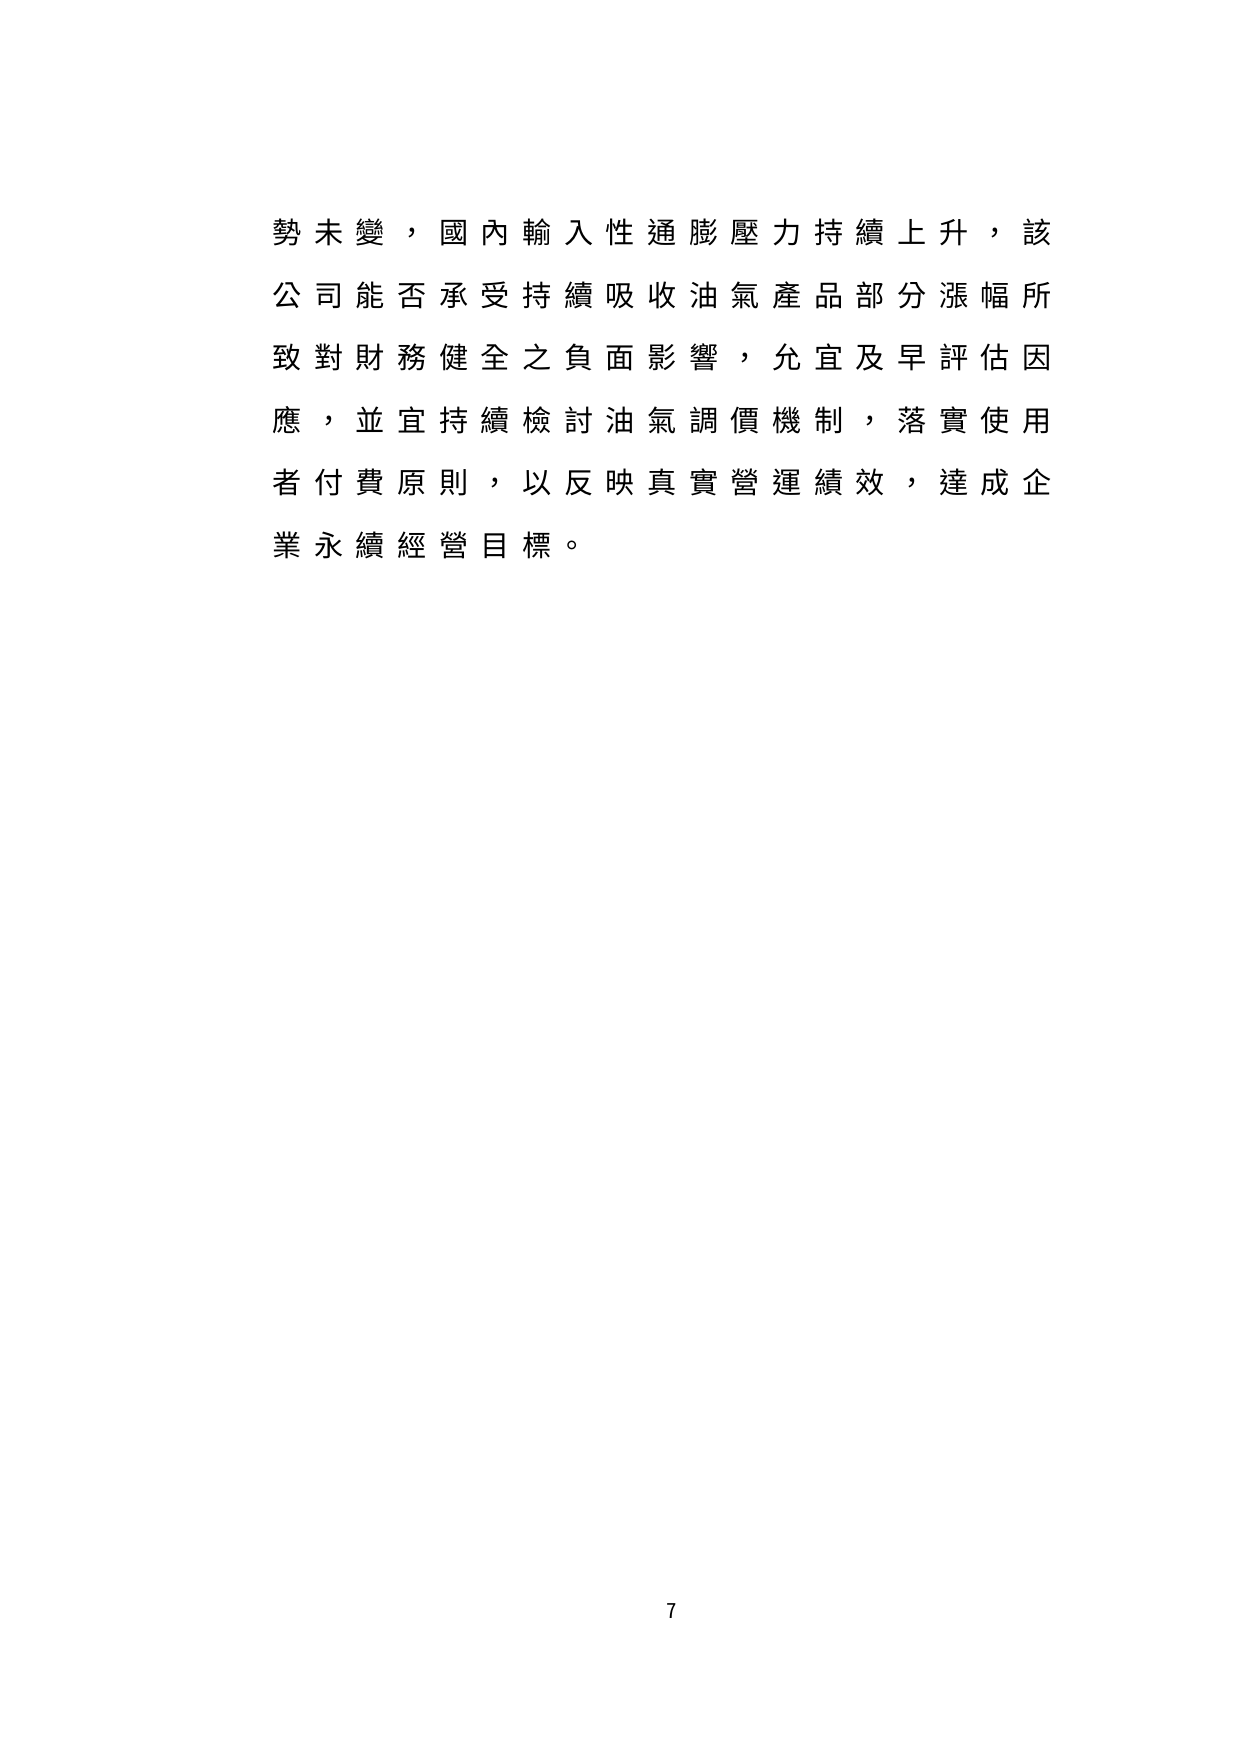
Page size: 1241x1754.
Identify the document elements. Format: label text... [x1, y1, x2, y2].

text 綜上，台灣中油公司因配合穩定物價政策，吸收油氣產品部分漲幅，截至111年8月底帳列淨損達776億2,933萬1千元，累積虧損1,157億3,864萬5千元，已逾該公司資本額1,301億元之半數，若國際能源價格趨勢未變，國內輸入性通膨壓力持續上升，該公司能否承受持續吸收油氣產品部分漲幅所致對財務健全之負面影響，允宜及早評估因應，並宜持續檢討油氣調價機制，落實使用者付費原則，以反映真實營運績效，達成企業永續經營目標。 [242, 189, 1058, 564]
